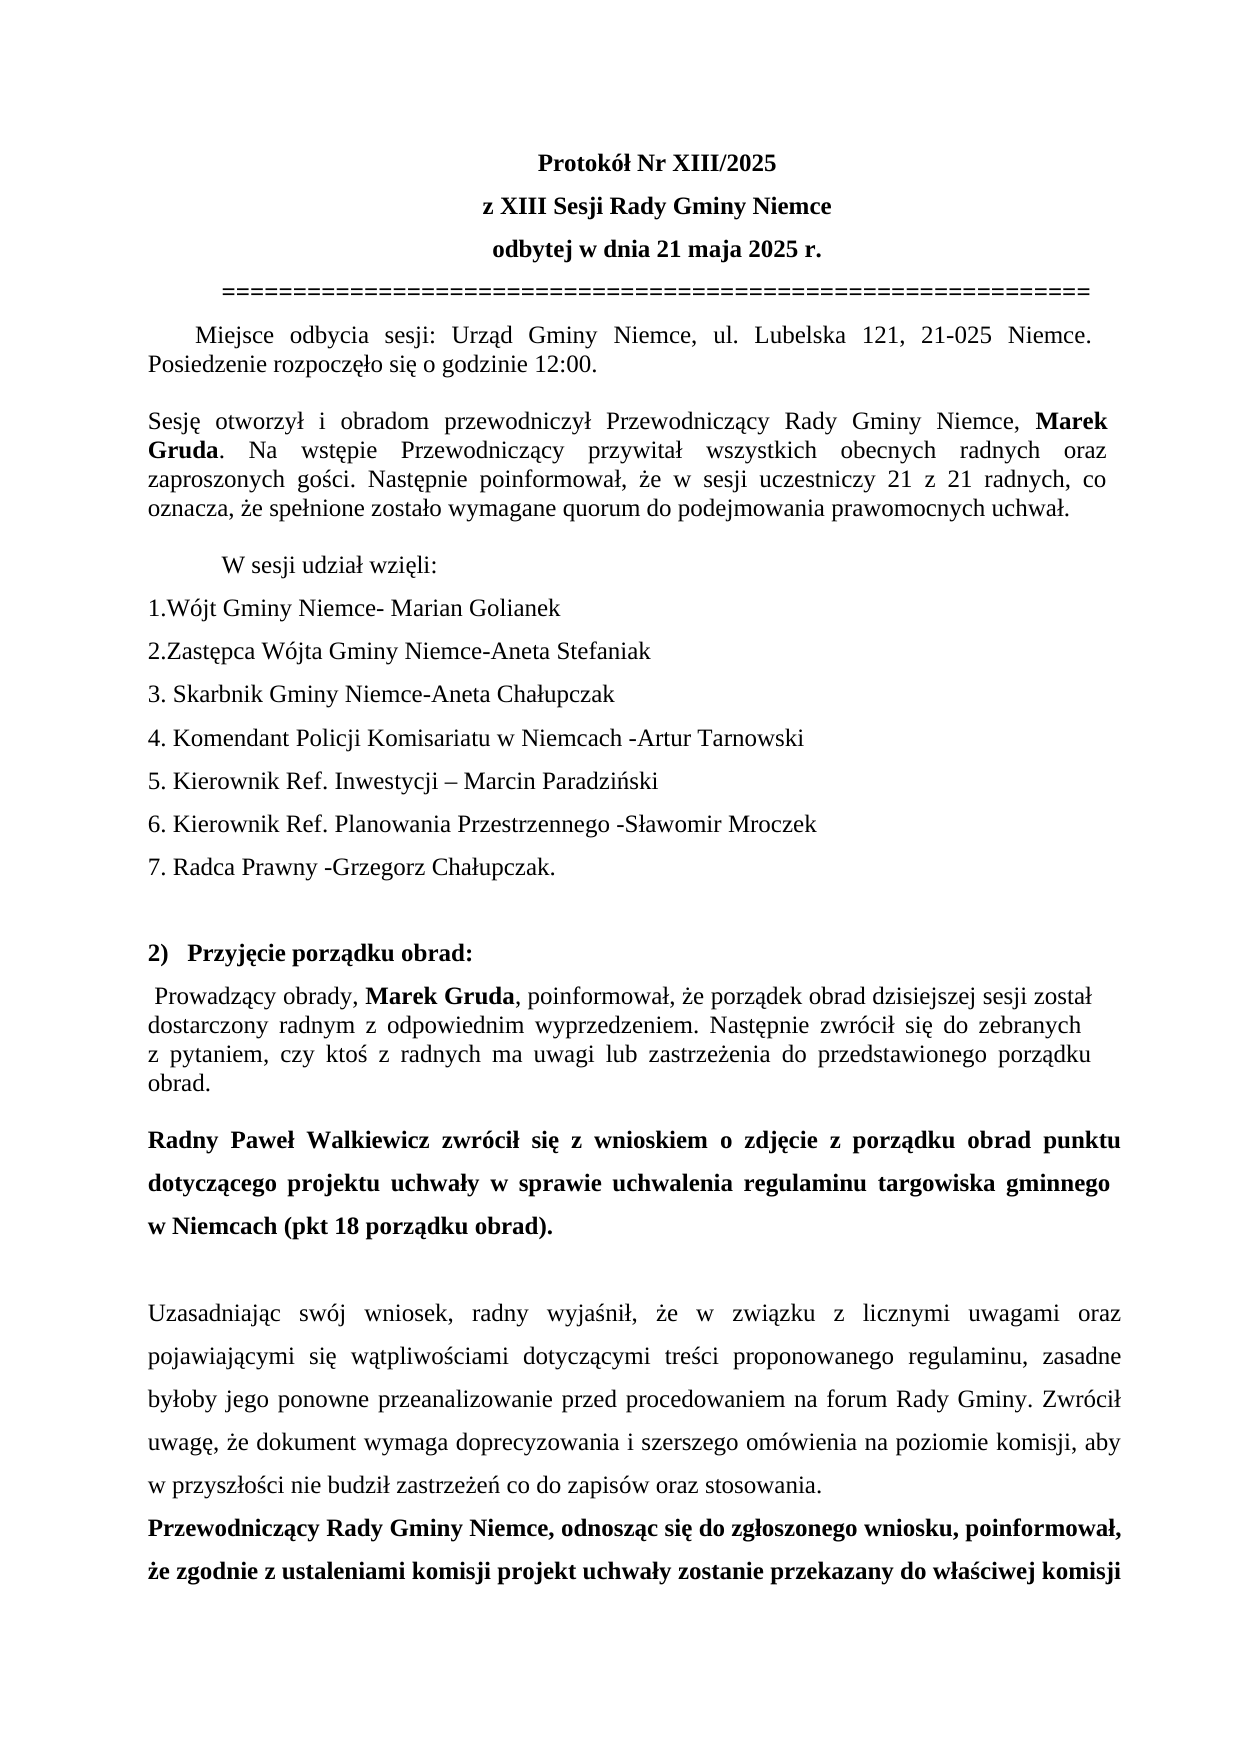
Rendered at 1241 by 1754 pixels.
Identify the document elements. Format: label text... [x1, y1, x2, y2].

text z XIII Sesji Rady Gminy Niemce [221, 191, 1093, 219]
text 2.Zastępca Wójta Gminy Niemce-Aneta Stefaniak [148, 636, 1093, 665]
text Miejsce odbycia sesji: Urząd Gminy Niemce, ul. Lubelska 121, 21-025 Niemce. Posiedzenie rozpoczęło się o godzinie 12:00. [148, 320, 1093, 378]
text Przewodniczący Rady Gminy Niemce, odnosząc się do zgłoszonego wniosku, poinformował, że zgodnie z ustaleniami komisji projekt uchwały zostanie przekazany do właściwej komisji [148, 1513, 1122, 1585]
text 3. Skarbnik Gminy Niemce-Aneta Chałupczak [148, 679, 1093, 708]
text Prowadzący obrady, Marek Gruda, poinformował, że porządek obrad dzisiejszej sesji został dostarczony radnym z odpowiednim wyprzedzeniem. Następnie zwrócił się do zebranych z pytaniem, czy ktoś z radnych ma uwagi lub zastrzeżenia do przedstawionego porządku obrad. [148, 981, 1093, 1096]
text Sesję otworzył i obradom przewodniczył Przewodniczący Rady Gminy Niemce, Marek Gruda. Na wstępie Przewodniczący przywitał wszystkich obecnych radnych oraz zaproszonych gości. Następnie poinformował, że w sesji uczestniczy 21 z 21 radnych, co oznacza, że spełnione zostało wymagane quorum do podejmowania prawomocnych uchwał. [148, 406, 1107, 521]
text Radny Paweł Walkiewicz zwrócił się z wnioskiem o zdjęcie z porządku obrad punktu dotyczącego projektu uchwały w sprawie uchwalenia regulaminu targowiska gminnego w Niemcach (pkt 18 porządku obrad). [148, 1125, 1122, 1240]
text Protokół Nr XIII/2025 [221, 148, 1093, 176]
text ============================================================= [221, 277, 1093, 306]
text 6. Kierownik Ref. Planowania Przestrzennego -Sławomir Mroczek [148, 809, 1093, 838]
text 2) Przyjęcie porządku obrad: [148, 938, 1093, 967]
text Uzasadniając swój wniosek, radny wyjaśnił, że w związku z licznymi uwagami oraz pojawiającymi się wątpliwościami dotyczącymi treści proponowanego regulaminu, zasadne byłoby jego ponowne przeanalizowanie przed procedowaniem na forum Rady Gminy. Zwrócił uwagę, że dokument wymaga doprecyzowania i szerszego omówienia na poziomie komisji, aby w przyszłości nie budził zastrzeżeń co do zapisów oraz stosowania. [148, 1254, 1122, 1499]
text 4. Komendant Policji Komisariatu w Niemcach -Artur Tarnowski [148, 723, 1093, 751]
text 1.Wójt Gminy Niemce- Marian Golianek [148, 593, 1093, 622]
text 5. Kierownik Ref. Inwestycji – Marcin Paradziński [148, 766, 1093, 794]
text odbytej w dnia 21 maja 2025 r. [221, 234, 1093, 263]
text W sesji udział wzięli: [221, 550, 1093, 579]
text 7. Radca Prawny -Grzegorz Chałupczak. [148, 852, 1093, 881]
